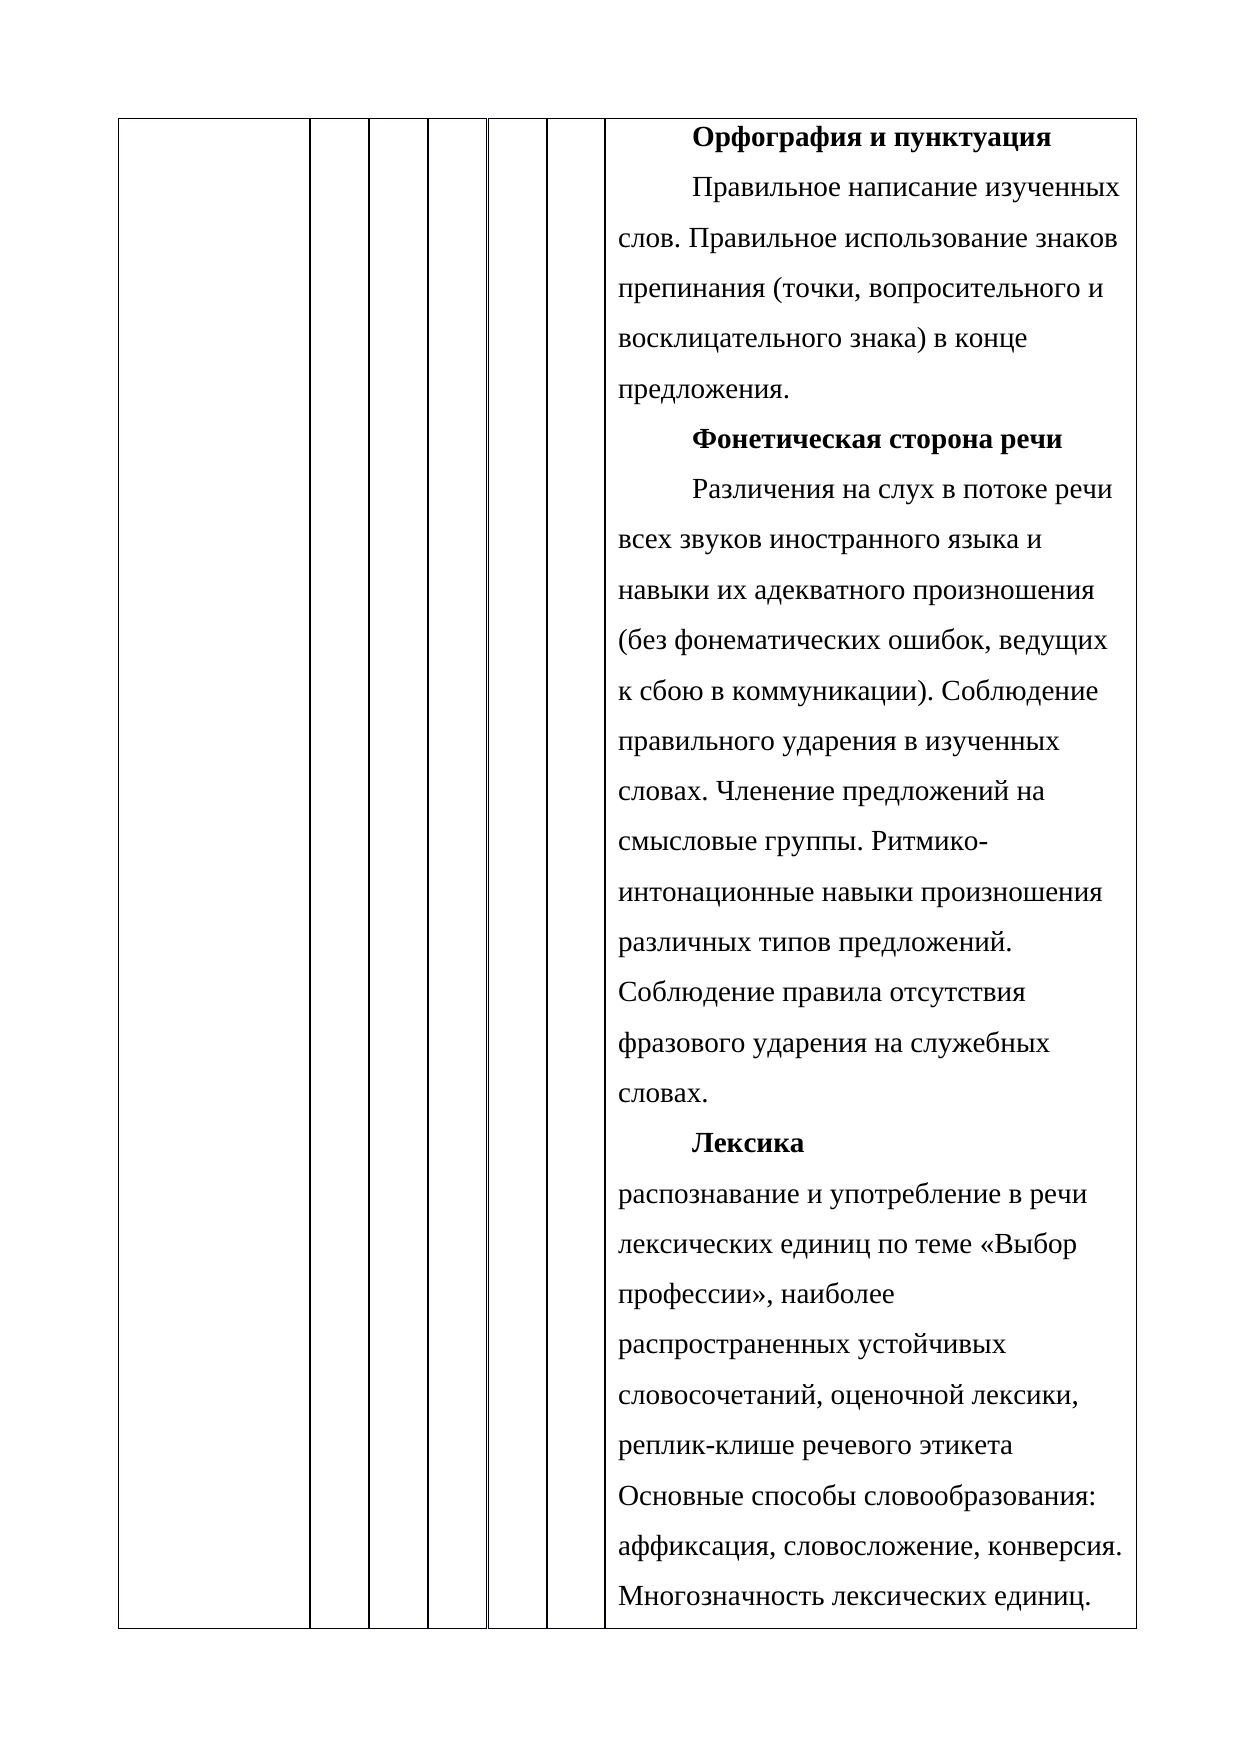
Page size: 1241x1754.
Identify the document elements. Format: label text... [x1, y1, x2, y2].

table_cell [429, 119, 486, 1628]
table_cell [489, 119, 546, 1628]
table_cell - [370, 119, 427, 1628]
table_cell [119, 119, 309, 1628]
table_cell - [548, 119, 604, 1628]
table_cell Орфография и пунктуация Правильное написание изученных слов. Правильное использование знаков препинания (точки, вопросительного и восклицательного знака) в конце предложения. Фонетическая сторона речи Различения на слух в потоке речи всех звуков иностранного языка и навыки их адекватного произношения (без фонематических ошибок, ведущих к сбою в коммуникации). Соблюдение правильного ударения в изученных словах. Членение предложений на смысловые группы. Ритмико-интонационные навыки произношения различных типов предложений. Соблюдение правила отсутствия фразового ударения на служебных словах. Лексика распознавание и употребление в речи лексических единиц по теме «Выбор профессии», наиболее распространенных устойчивых словосочетаний, оценочной лексики, реплик-клише речевого этикета Основные способы словообразования: аффиксация, словосложение, конверсия. Многозначность лексических единиц. [606, 119, 1136, 1628]
table_cell [311, 119, 368, 1628]
